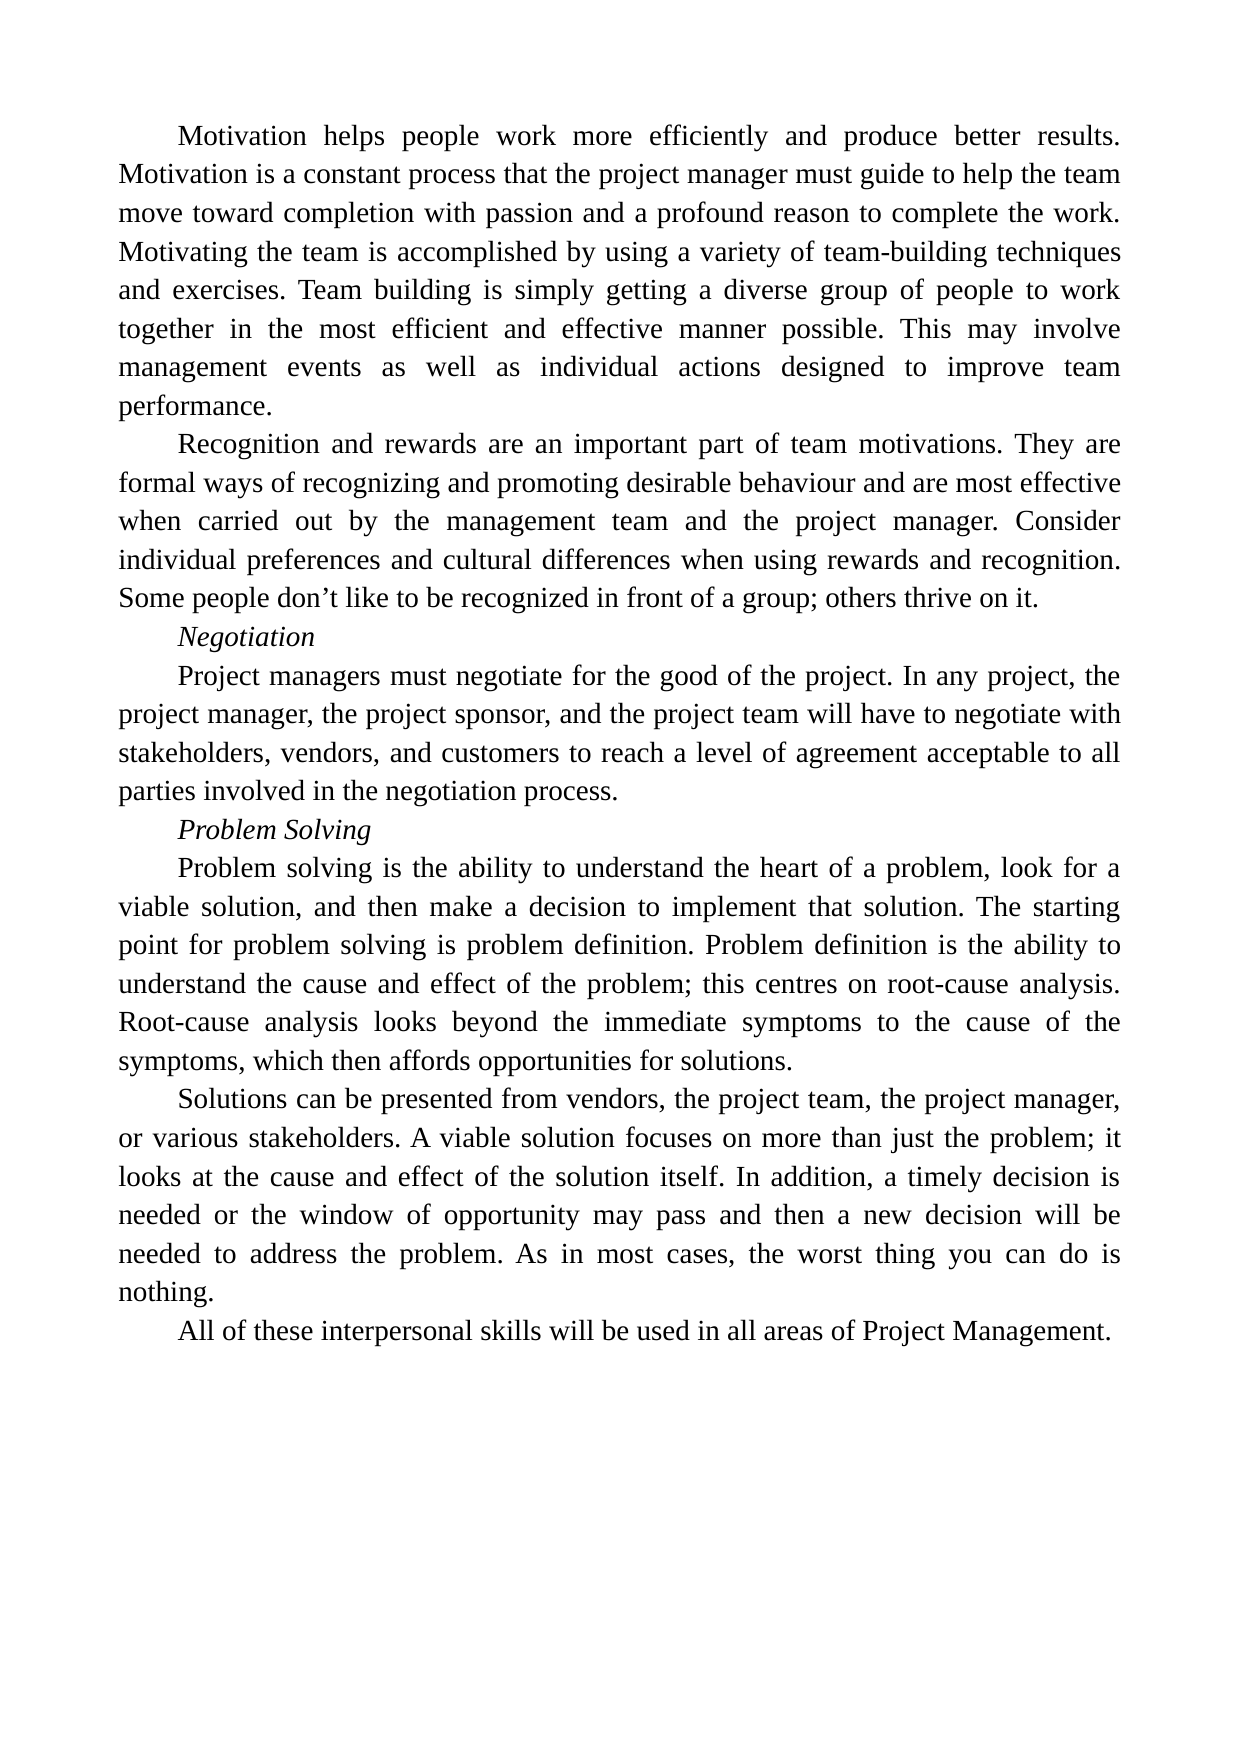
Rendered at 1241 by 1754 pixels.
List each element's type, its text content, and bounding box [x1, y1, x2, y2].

text Negotiation [118, 619, 1122, 653]
text Motivation helps people work more efficiently and produce better results. Motivation is a constant process that the project manager must guide to help the team move toward completion with passion and a profound reason to complete the work. Motivating the team is accomplished by using a variety of team-building techniques and exercises. Team building is simply getting a diverse group of people to work together in the most efficient and effective manner possible. This may involve management events as well as individual actions designed to improve team performance. [118, 118, 1122, 421]
text Problem Solving [118, 812, 1122, 845]
text Recognition and rewards are an important part of team motivations. They are formal ways of recognizing and promoting desirable behaviour and are most effective when carried out by the management team and the project manager. Consider individual preferences and cultural differences when using rewards and recognition. Some people don’t like to be recognized in front of a group; others thrive on it. [118, 426, 1122, 614]
text Problem solving is the ability to understand the heart of a problem, look for a viable solution, and then make a decision to implement that solution. The starting point for problem solving is problem definition. Problem definition is the ability to understand the cause and effect of the problem; this centres on root-cause analysis. Root-cause analysis looks beyond the immediate symptoms to the cause of the symptoms, which then affords opportunities for solutions. [118, 850, 1122, 1077]
text Project managers must negotiate for the good of the project. In any project, the project manager, the project sponsor, and the project team will have to negotiate with stakeholders, vendors, and customers to reach a level of agreement acceptable to all parties involved in the negotiation process. [118, 658, 1122, 807]
text All of these interpersonal skills will be used in all areas of Project Management. [118, 1313, 1122, 1346]
text Solutions can be presented from vendors, the project team, the project manager, or various stakeholders. A viable solution focuses on more than just the problem; it looks at the cause and effect of the solution itself. In addition, a timely decision is needed or the window of opportunity may pass and then a new decision will be needed to address the problem. As in most cases, the worst thing you can do is nothing. [118, 1082, 1122, 1308]
